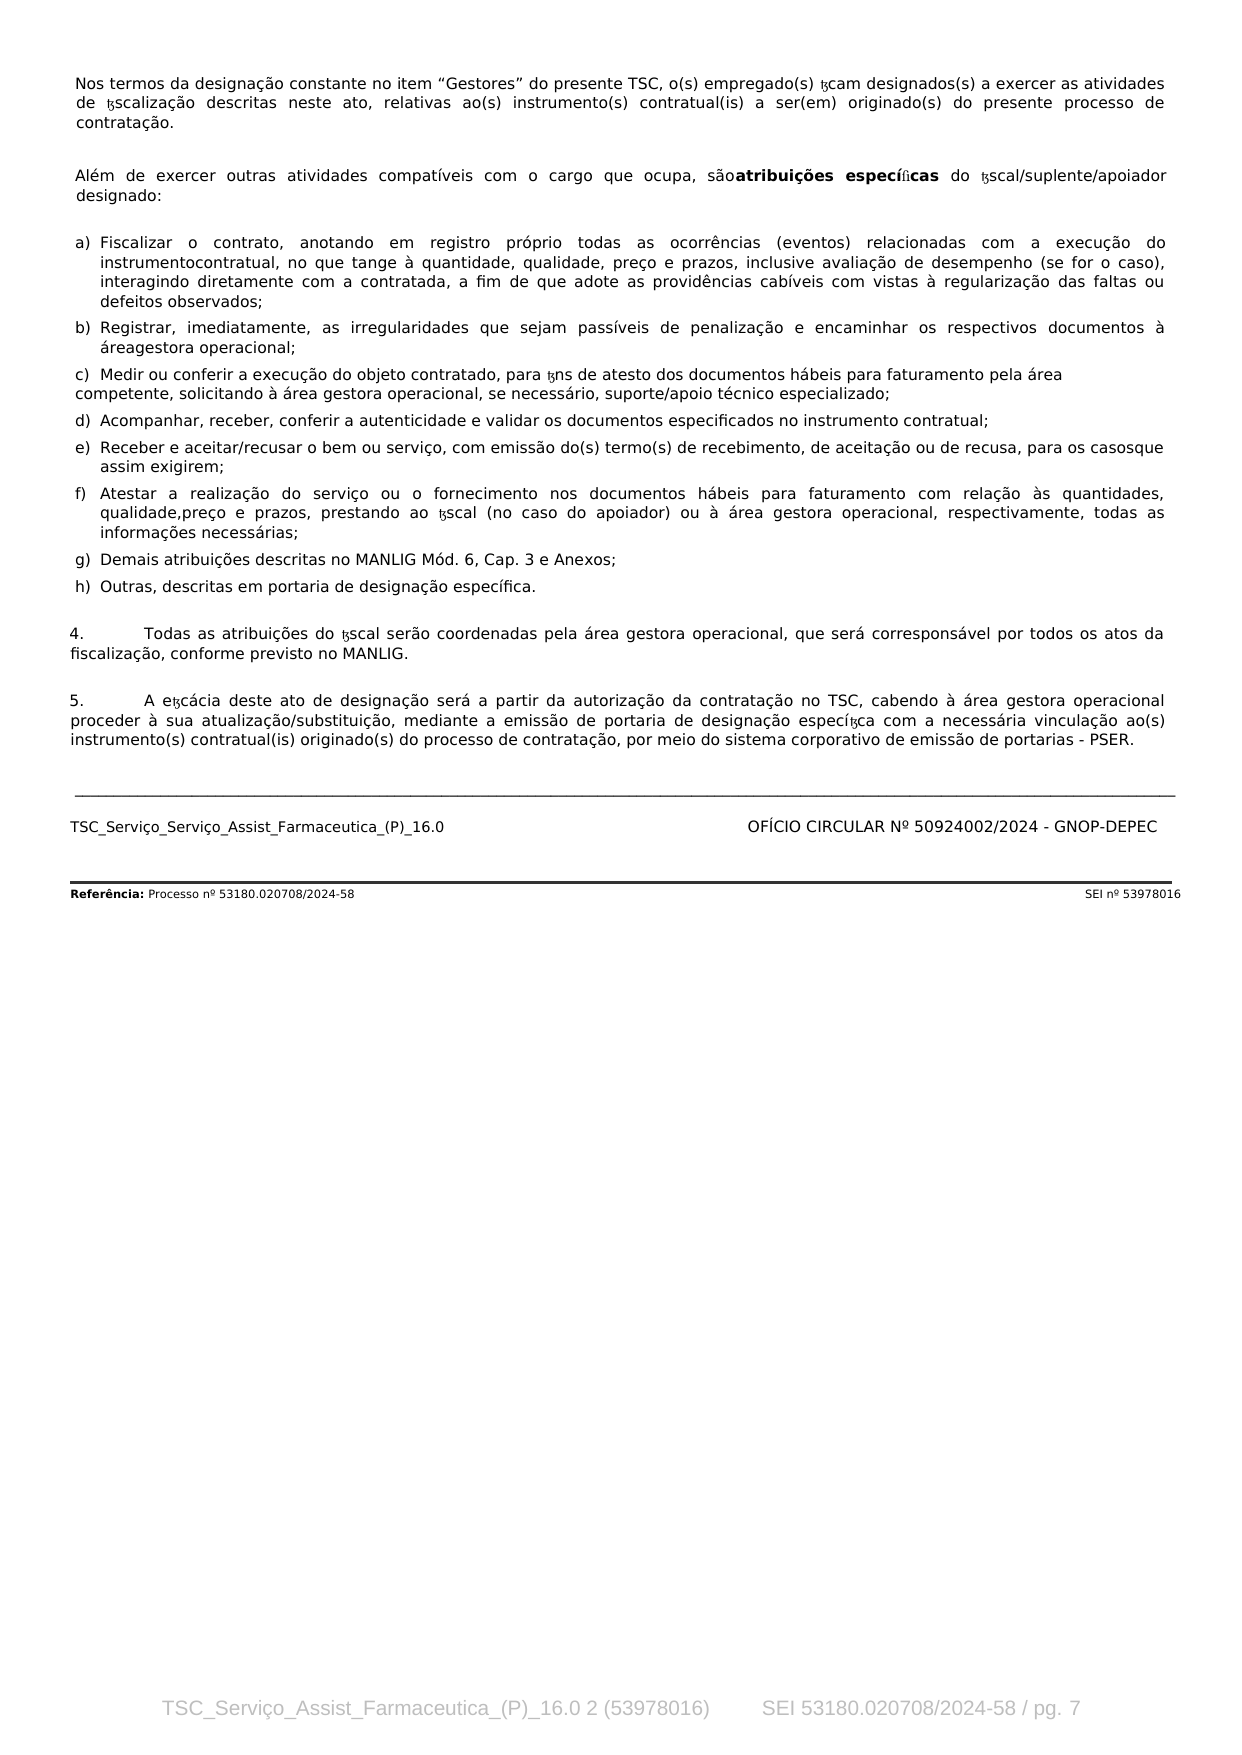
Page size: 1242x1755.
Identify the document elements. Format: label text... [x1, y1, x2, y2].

list Atestar a realização do serviço ou o fornecimento nos documentos hábeis para faturamento com relação às quantidades, qualidade,preço e prazos, prestando ao scal (no caso do apoiador) ou à área gestora operacional, respectivamente, todas as informações necessárias; [75, 485, 1167, 542]
text Nos termos da designação constante no item “Gestores” do presente TSC, o(s) empregado(s) cam designados(s) a exercer as atividades de scalização descritas neste ato, relativas ao(s) instrumento(s) contratual(is) a ser(em) originado(s) do presente processo de contratação. [75, 75, 1167, 132]
text TSC_Serviço_Serviço_Assist_Farmaceutica_(P)_16.0 OFÍCIO CIRCULAR Nº 50924002/2024 - GNOP-DEPEC [70, 818, 1181, 836]
list Outras, descritas em portaria de designação específica. [75, 577, 1167, 596]
list Registrar, imediatamente, as irregularidades que sejam passíveis de penalização e encaminhar os respectivos documentos à áreagestora operacional; [75, 319, 1167, 357]
list Fiscalizar o contrato, anotando em registro próprio todas as ocorrências (eventos) relacionadas com a execução do instrumentocontratual, no que tange à quantidade, qualidade, preço e prazos, inclusive avaliação de desempenho (se for o caso), interagindo diretamente com a contratada, a fim de que adote as providências cabíveis com vistas à regularização das faltas ou defeitos observados; [75, 234, 1167, 311]
text competente, solicitando à área gestora operacional, se necessário, suporte/apoio técnico especializado; [75, 385, 1167, 403]
list Acompanhar, receber, conferir a autenticidade e validar os documentos especificados no instrumento contratual; [75, 412, 1167, 430]
list Receber e aceitar/recusar o bem ou serviço, com emissão do(s) termo(s) de recebimento, de aceitação ou de recusa, para os casosque assim exigirem; [75, 439, 1167, 476]
text _____________________________________________________________________________________________________________________________________________ [75, 779, 1181, 797]
text Além de exercer outras atividades compatíveis com o cargo que ocupa, sãoatribuições especícas do scal/suplente/apoiador designado: [75, 167, 1167, 205]
text Referência: Processo nº 53180.020708/2024-58 SEI nº 53978016 [70, 888, 1181, 901]
list Demais atribuições descritas no MANLIG Mód. 6, Cap. 3 e Anexos; [75, 551, 1167, 569]
list Medir ou conferir a execução do objeto contratado, para ns de atesto dos documentos hábeis para faturamento pela área [75, 366, 1167, 384]
list A ecácia deste ato de designação será a partir da autorização da contratação no TSC, cabendo à área gestora operacional proceder à sua atualização/substituição, mediante a emissão de portaria de designação especíca com a necessária vinculação ao(s) instrumento(s) contratual(is) originado(s) do processo de contratação, por meio do sistema corporativo de emissão de portarias - PSER. [69, 692, 1167, 749]
list Todas as atribuições do scal serão coordenadas pela área gestora operacional, que será corresponsável por todos os atos da fiscalização, conforme previsto no MANLIG. [69, 625, 1167, 663]
